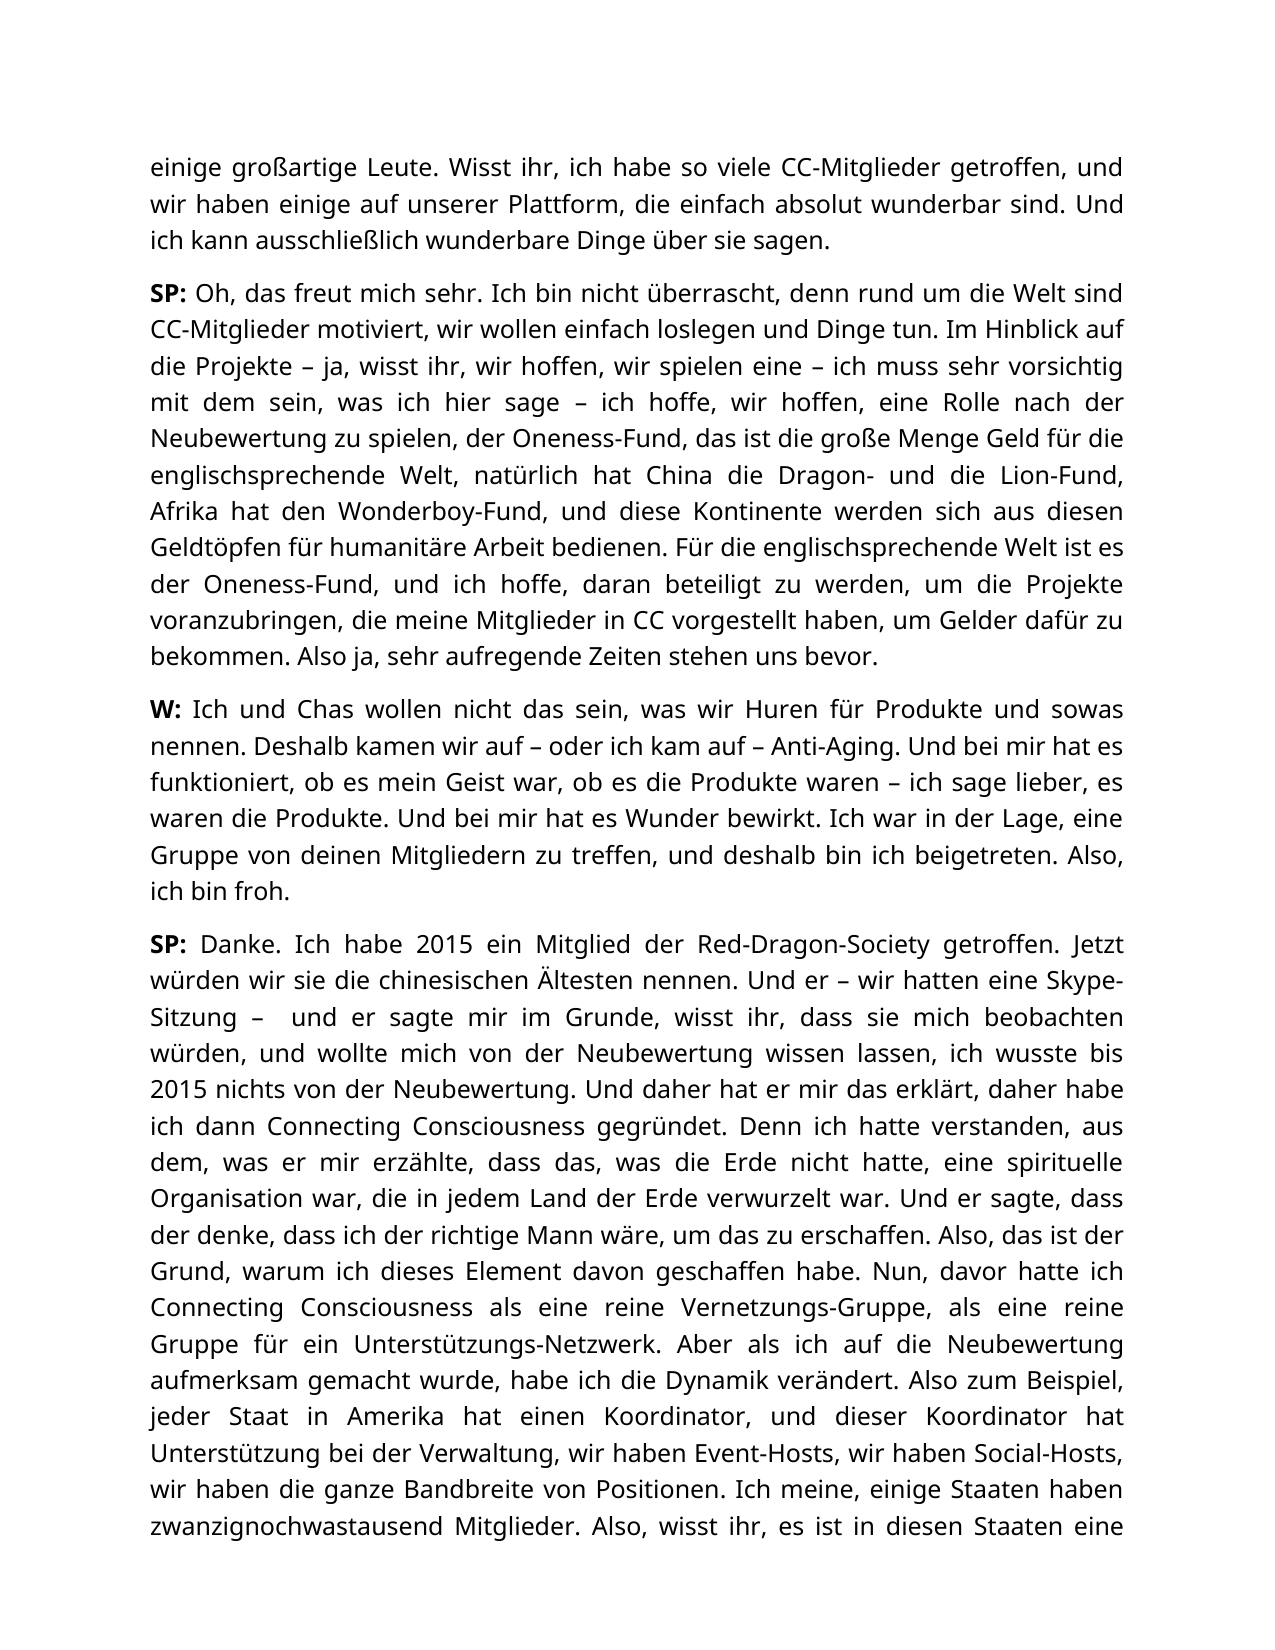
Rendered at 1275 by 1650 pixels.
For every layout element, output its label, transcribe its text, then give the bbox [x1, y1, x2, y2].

text SP: Danke. Ich habe 2015 ein Mitglied der Red-Dragon-Society getroffen. Jetzt würden wir sie die chinesischen Ältesten nennen. Und er – wir hatten eine Skype-Sitzung – und er sagte mir im Grunde, wisst ihr, dass sie mich beobachten würden, und wollte mich von der Neubewertung wissen lassen, ich wusste bis 2015 nichts von der Neubewertung. Und daher hat er mir das erklärt, daher habe ich dann Connecting Consciousness gegründet. Denn ich hatte verstanden, aus dem, was er mir erzählte, dass das, was die Erde nicht hatte, eine spirituelle Organisation war, die in jedem Land der Erde verwurzelt war. Und er sagte, dass der denke, dass ich der richtige Mann wäre, um das zu erschaffen. Also, das ist der Grund, warum ich dieses Element davon geschaffen habe. Nun, davor hatte ich Connecting Consciousness als eine reine Vernetzungs-Gruppe, als eine reine Gruppe für ein Unterstützungs-Netzwerk. Aber als ich auf die Neubewertung aufmerksam gemacht wurde, habe ich die Dynamik verändert. Also zum Beispiel, jeder Staat in Amerika hat einen Koordinator, und dieser Koordinator hat Unterstützung bei der Verwaltung, wir haben Event-Hosts, wir haben Social-Hosts, wir haben die ganze Bandbreite von Positionen. Ich meine, einige Staaten haben zwanzignochwastausend Mitglieder. Also, wisst ihr, es ist in diesen Staaten eine [150, 926, 1125, 1542]
text SP: Oh, das freut mich sehr. Ich bin nicht überrascht, denn rund um die Welt sind CC-Mitglieder motiviert, wir wollen einfach loslegen und Dinge tun. Im Hinblick auf die Projekte – ja, wisst ihr, wir hoffen, wir spielen eine – ich muss sehr vorsichtig mit dem sein, was ich hier sage – ich hoffe, wir hoffen, eine Rolle nach der Neubewertung zu spielen, der Oneness-Fund, das ist die große Menge Geld für die englischsprechende Welt, natürlich hat China die Dragon- und die Lion-Fund, Afrika hat den Wonderboy-Fund, und diese Kontinente werden sich aus diesen Geldtöpfen für humanitäre Arbeit bedienen. Für die englischsprechende Welt ist es der Oneness-Fund, und ich hoffe, daran beteiligt zu werden, um die Projekte voranzubringen, die meine Mitglieder in CC vorgestellt haben, um Gelder dafür zu bekommen. Also ja, sehr aufregende Zeiten stehen uns bevor. [150, 276, 1125, 673]
text W: Ich und Chas wollen nicht das sein, was wir Huren für Produkte und sowas nennen. Deshalb kamen wir auf – oder ich kam auf – Anti-Aging. Und bei mir hat es funktioniert, ob es mein Geist war, ob es die Produkte waren – ich sage lieber, es waren die Produkte. Und bei mir hat es Wunder bewirkt. Ich war in der Lage, eine Gruppe von deinen Mitgliedern zu treffen, und deshalb bin ich beigetreten. Also, ich bin froh. [150, 692, 1125, 908]
text einige großartige Leute. Wisst ihr, ich habe so viele CC-Mitglieder getroffen, und wir haben einige auf unserer Plattform, die einfach absolut wunderbar sind. Und ich kann ausschließlich wunderbare Dinge über sie sagen. [150, 150, 1125, 257]
